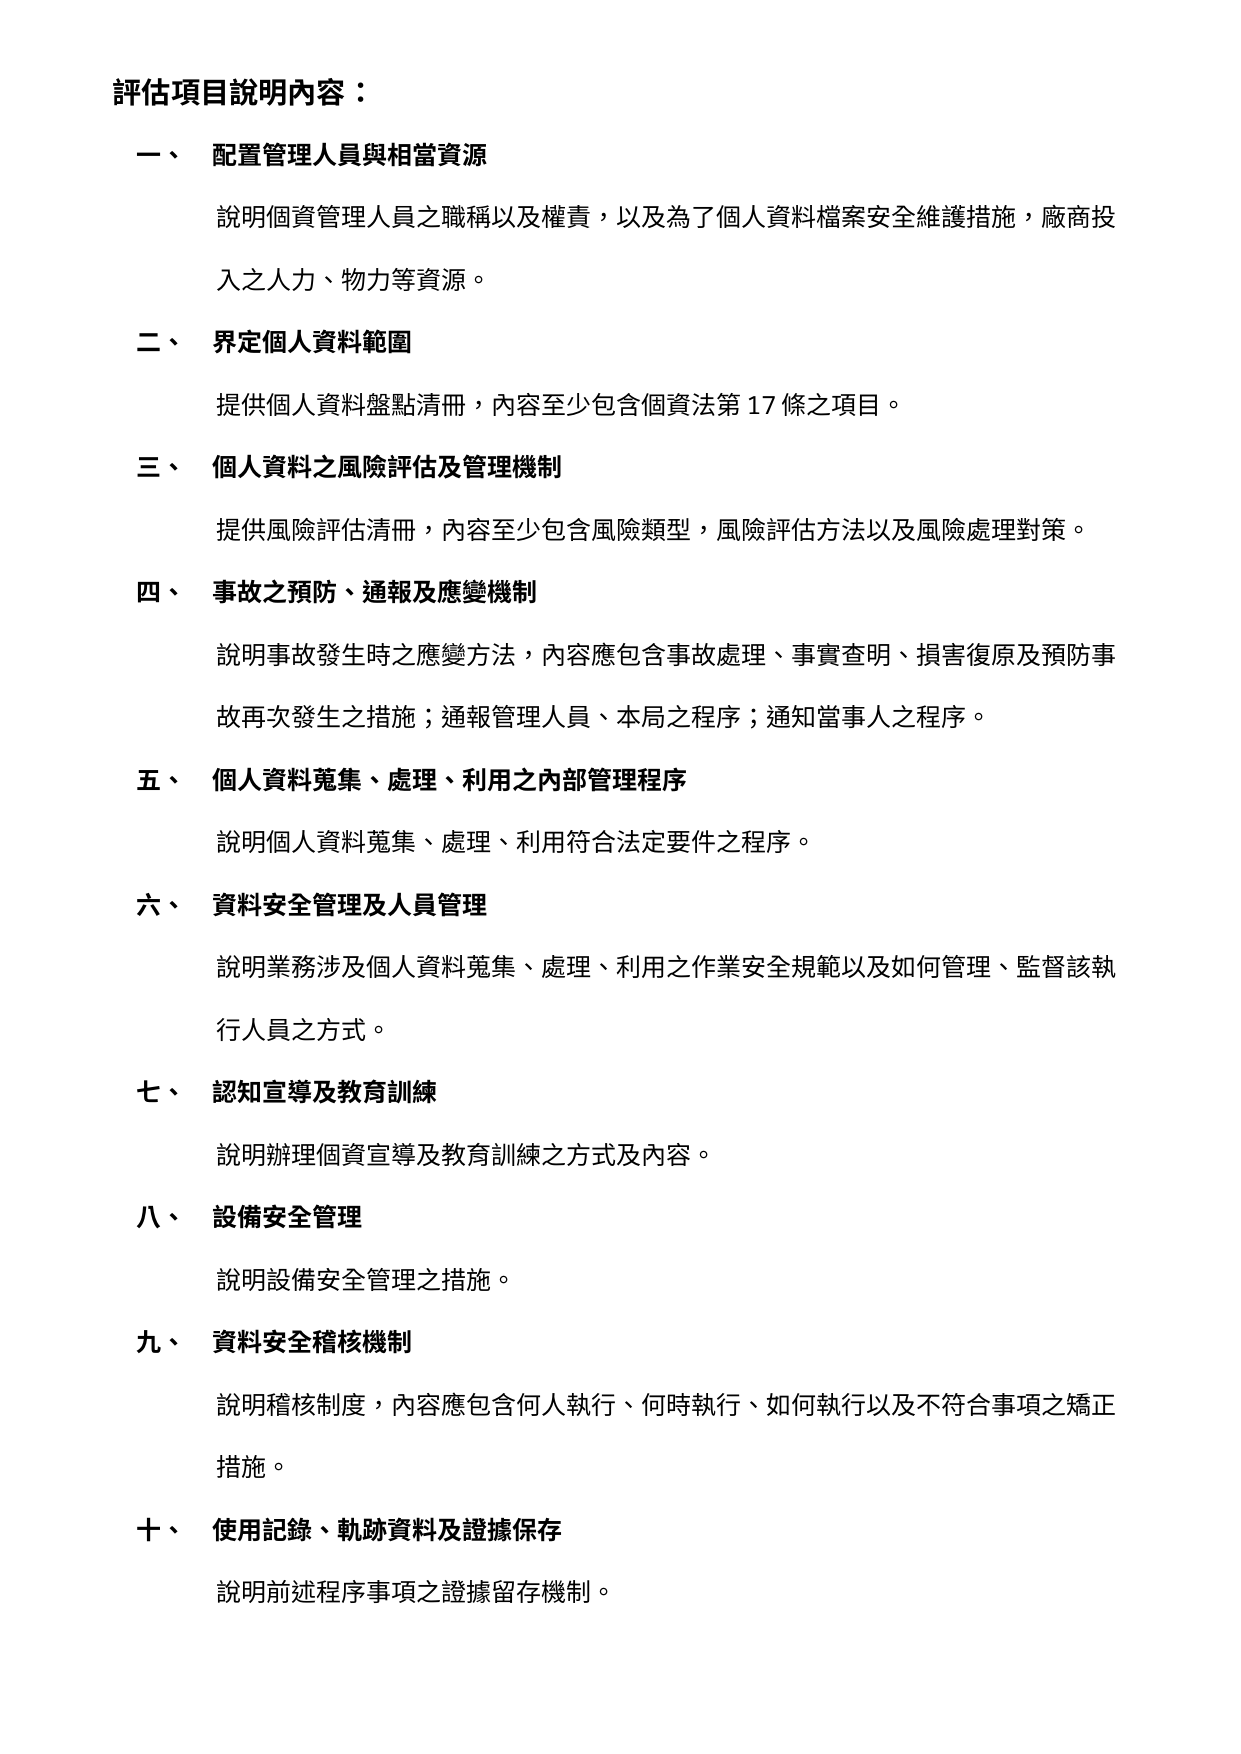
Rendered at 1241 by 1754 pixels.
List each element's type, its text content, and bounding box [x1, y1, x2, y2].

text 說明稽核制度，內容應包含何人執行、何時執行、如何執行以及不符合事項之矯正措施。 [216, 1362, 1128, 1487]
list 認知宣導及教育訓練 [112, 1049, 1128, 1112]
list 界定個人資料範圍 [112, 299, 1128, 362]
list 配置管理人員與相當資源 [112, 112, 1128, 174]
list 事故之預防、通報及應變機制 [112, 549, 1128, 612]
text 說明事故發生時之應變方法，內容應包含事故處理、事實查明、損害復原及預防事故再次發生之措施；通報管理人員、本局之程序；通知當事人之程序。 [216, 612, 1128, 737]
list 個人資料蒐集、處理、利用之內部管理程序 [112, 737, 1128, 799]
text 說明業務涉及個人資料蒐集、處理、利用之作業安全規範以及如何管理、監督該執行人員之方式。 [216, 924, 1128, 1049]
text 說明辦理個資宣導及教育訓練之方式及內容。 [216, 1112, 1128, 1174]
list 資料安全稽核機制 [112, 1299, 1128, 1362]
text 說明前述程序事項之證據留存機制。 [216, 1549, 1128, 1612]
text 說明個資管理人員之職稱以及權責，以及為了個人資料檔案安全維護措施，廠商投入之人力、物力等資源。 [216, 174, 1128, 299]
text 說明個人資料蒐集、處理、利用符合法定要件之程序。 [216, 799, 1128, 862]
list 資料安全管理及人員管理 [112, 862, 1128, 924]
text 說明設備安全管理之措施。 [216, 1237, 1128, 1299]
list 設備安全管理 [112, 1174, 1128, 1237]
list 個人資料之風險評估及管理機制 [112, 424, 1128, 487]
text 評估項目說明內容： [112, 49, 1128, 112]
text 提供個人資料盤點清冊，內容至少包含個資法第17條之項目。 [216, 362, 1128, 424]
text 提供風險評估清冊，內容至少包含風險類型，風險評估方法以及風險處理對策。 [216, 487, 1128, 549]
list 使用記錄、軌跡資料及證據保存 [112, 1487, 1128, 1549]
